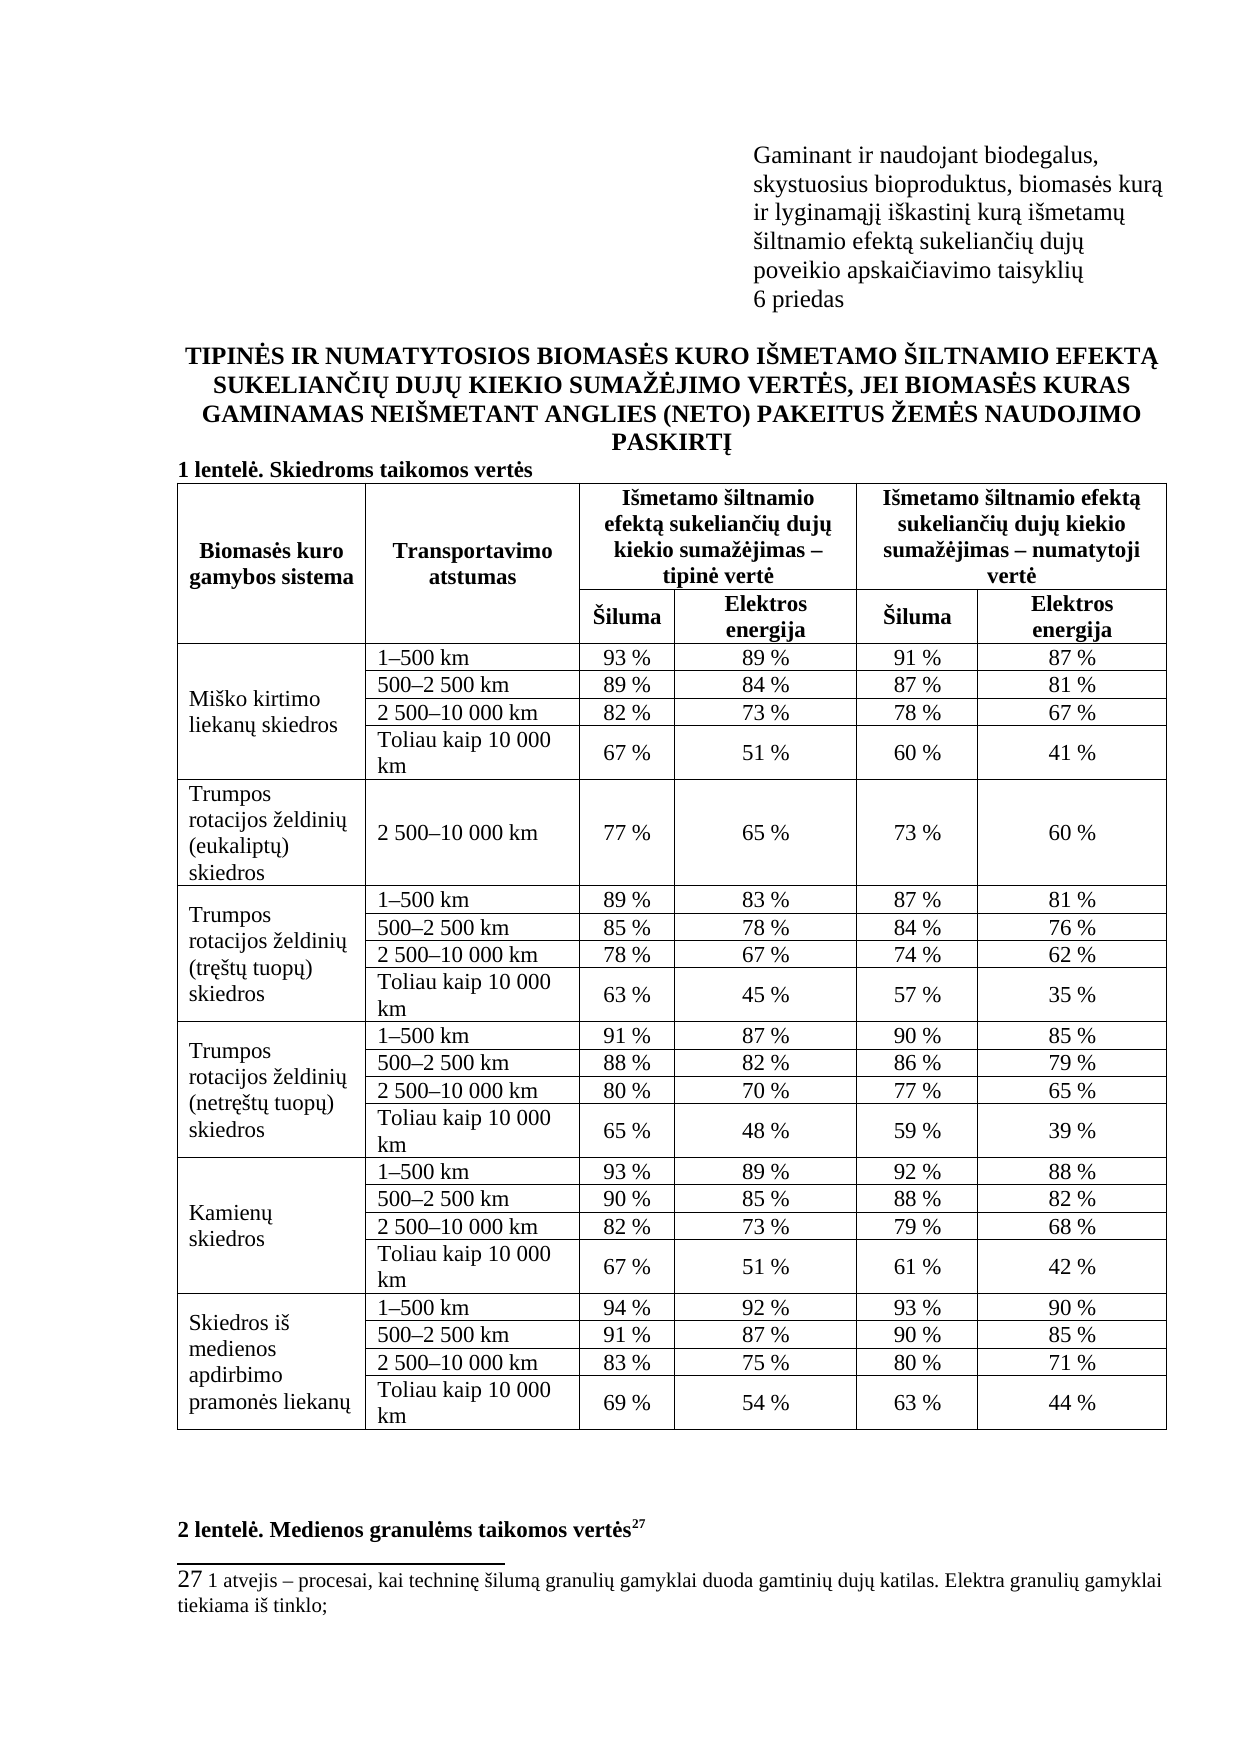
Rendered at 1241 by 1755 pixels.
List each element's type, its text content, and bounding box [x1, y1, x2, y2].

table_cell 65 % [675, 780, 856, 885]
table_cell Trumpos rotacijos želdinių (netręštų tuopų) skiedros [178, 1022, 365, 1157]
table_cell 89 % [675, 1158, 856, 1184]
table_cell 88 % [857, 1185, 977, 1212]
table_cell 73 % [675, 1213, 856, 1239]
table_cell 60 % [978, 780, 1166, 885]
table_cell 67 % [675, 941, 856, 967]
text TIPINĖS IR NUMATYTOSIOS BIOMASĖS KURO IŠMETAMO ŠILTNAMIO EFEKTĄ SUKELIANČIŲ DUJŲ KIEKIO SUMAŽĖJIMO VERTĖS, JEI BIOMASĖS KURAS GAMINAMAS NEIŠMETANT ANGLIES (NETO) PAKEITUS ŽEMĖS NAUDOJIMO PASKIRTĮ [177, 341, 1166, 456]
table_cell 2 500–10 000 km [366, 941, 579, 967]
table_cell 78 % [580, 941, 674, 967]
table_cell Elektros energija [978, 590, 1166, 643]
table_cell 80 % [857, 1349, 977, 1375]
table_cell 75 % [675, 1349, 856, 1375]
table_cell 39 % [978, 1104, 1166, 1157]
table_cell 57 % [857, 968, 977, 1021]
text 2 lentelė. Medienos granulėms taikomos vertės [177, 1516, 1166, 1542]
text 1 atvejis – procesai, kai techninę šilumą granulių gamyklai duoda gamtinių dujų katilas. Elektra granulių gamyklai tiekiama iš tinklo; [177, 1564, 1166, 1617]
table_cell 89 % [675, 644, 856, 670]
table_cell 92 % [675, 1294, 856, 1320]
table_cell 94 % [580, 1294, 674, 1320]
table_header Išmetamo šiltnamio efektą sukeliančių dujų kiekio sumažėjimas – numatytoji vertė [857, 484, 1166, 589]
table_cell 45 % [675, 968, 856, 1021]
table_cell Trumpos rotacijos želdinių (tręštų tuopų) skiedros [178, 886, 365, 1021]
table_cell 2 500–10 000 km [366, 1349, 579, 1375]
table_cell 93 % [580, 644, 674, 670]
table_cell 90 % [857, 1321, 977, 1348]
table_cell 51 % [675, 726, 856, 779]
table_cell 2 500–10 000 km [366, 1213, 579, 1239]
table_cell 61 % [857, 1240, 977, 1293]
table_header Transportavimo atstumas [366, 484, 579, 643]
table_cell 88 % [978, 1158, 1166, 1184]
table_cell 85 % [675, 1185, 856, 1212]
text 1 lentelė. Skiedroms taikomos vertės [177, 456, 1166, 482]
table_cell 73 % [675, 699, 856, 725]
table_cell 59 % [857, 1104, 977, 1157]
table_cell 65 % [580, 1104, 674, 1157]
table_cell 500–2 500 km [366, 914, 579, 940]
table_cell 91 % [857, 644, 977, 670]
table_cell 1–500 km [366, 1158, 579, 1184]
table_cell 73 % [857, 780, 977, 885]
table_cell 51 % [675, 1240, 856, 1293]
table_cell 48 % [675, 1104, 856, 1157]
table_cell Šiluma [857, 590, 977, 643]
table_cell 500–2 500 km [366, 671, 579, 697]
table_cell 93 % [857, 1294, 977, 1320]
table_cell 62 % [978, 941, 1166, 967]
table_cell 85 % [978, 1022, 1166, 1048]
table_cell Kamienų skiedros [178, 1158, 365, 1293]
table_cell 92 % [857, 1158, 977, 1184]
table_cell Trumpos rotacijos želdinių (eukaliptų) skiedros [178, 780, 365, 885]
table_cell 84 % [857, 914, 977, 940]
table_cell 78 % [675, 914, 856, 940]
table_cell 54 % [675, 1376, 856, 1429]
table_cell 67 % [978, 699, 1166, 725]
table_cell 87 % [675, 1321, 856, 1348]
table_cell 1–500 km [366, 644, 579, 670]
table_cell 79 % [857, 1213, 977, 1239]
table_cell 67 % [580, 726, 674, 779]
table_cell Toliau kaip 10 000 km [366, 1104, 579, 1157]
table_cell 63 % [580, 968, 674, 1021]
table_cell 42 % [978, 1240, 1166, 1293]
table_cell 1–500 km [366, 1022, 579, 1048]
table_cell 1–500 km [366, 1294, 579, 1320]
table_cell 91 % [580, 1022, 674, 1048]
table_cell 89 % [580, 671, 674, 697]
table_header Biomasės kuro gamybos sistema [178, 484, 365, 643]
table_cell 2 500–10 000 km [366, 699, 579, 725]
table_cell 90 % [580, 1185, 674, 1212]
table_cell 86 % [857, 1050, 977, 1076]
table_cell 500–2 500 km [366, 1050, 579, 1076]
table_cell 85 % [580, 914, 674, 940]
table_cell 84 % [675, 671, 856, 697]
table_cell 81 % [978, 671, 1166, 697]
text 6 priedas [753, 284, 1166, 312]
table_cell 74 % [857, 941, 977, 967]
table_cell Toliau kaip 10 000 km [366, 1376, 579, 1429]
table_cell 85 % [978, 1321, 1166, 1348]
table_cell 1–500 km [366, 886, 579, 912]
table_cell 82 % [675, 1050, 856, 1076]
table_cell 83 % [580, 1349, 674, 1375]
table_cell 87 % [675, 1022, 856, 1048]
table_cell 79 % [978, 1050, 1166, 1076]
table_cell 2 500–10 000 km [366, 780, 579, 885]
table_cell 77 % [857, 1077, 977, 1103]
table_header Išmetamo šiltnamio efektą sukeliančių dujų kiekio sumažėjimas – tipinė vertė [580, 484, 856, 589]
table_cell Skiedros iš medienos apdirbimo pramonės liekanų [178, 1294, 365, 1429]
table_cell 65 % [978, 1077, 1166, 1103]
table_cell 82 % [580, 699, 674, 725]
table_cell 500–2 500 km [366, 1185, 579, 1212]
table_cell 2 500–10 000 km [366, 1077, 579, 1103]
table_cell 70 % [675, 1077, 856, 1103]
table_cell 67 % [580, 1240, 674, 1293]
table_cell Toliau kaip 10 000 km [366, 1240, 579, 1293]
table_cell 87 % [857, 671, 977, 697]
table_cell 69 % [580, 1376, 674, 1429]
table_cell 500–2 500 km [366, 1321, 579, 1348]
table_cell 90 % [857, 1022, 977, 1048]
table_cell 35 % [978, 968, 1166, 1021]
table_cell 87 % [857, 886, 977, 912]
table_cell 91 % [580, 1321, 674, 1348]
table_cell Elektros energija [675, 590, 856, 643]
table_cell 78 % [857, 699, 977, 725]
table_cell 81 % [978, 886, 1166, 912]
table_cell 68 % [978, 1213, 1166, 1239]
table_cell 80 % [580, 1077, 674, 1103]
table_cell 71 % [978, 1349, 1166, 1375]
table_cell 77 % [580, 780, 674, 885]
table_cell 82 % [580, 1213, 674, 1239]
table_cell 44 % [978, 1376, 1166, 1429]
table_cell Miško kirtimo liekanų skiedros [178, 644, 365, 779]
table_cell 76 % [978, 914, 1166, 940]
table_cell 41 % [978, 726, 1166, 779]
table_cell 90 % [978, 1294, 1166, 1320]
table_cell 93 % [580, 1158, 674, 1184]
table_cell Toliau kaip 10 000 km [366, 968, 579, 1021]
table_cell 87 % [978, 644, 1166, 670]
table_cell 83 % [675, 886, 856, 912]
table_cell Šiluma [580, 590, 674, 643]
table_cell Toliau kaip 10 000 km [366, 726, 579, 779]
table_cell 89 % [580, 886, 674, 912]
table_cell 63 % [857, 1376, 977, 1429]
table_cell 88 % [580, 1050, 674, 1076]
text Gaminant ir naudojant biodegalus, skystuosius bioproduktus, biomasės kurą ir lyginamąjį iškastinį kurą išmetamų šiltnamio efektą sukeliančių dujų poveikio apskaičiavimo taisyklių [753, 140, 1166, 284]
table_cell 82 % [978, 1185, 1166, 1212]
table_cell 60 % [857, 726, 977, 779]
